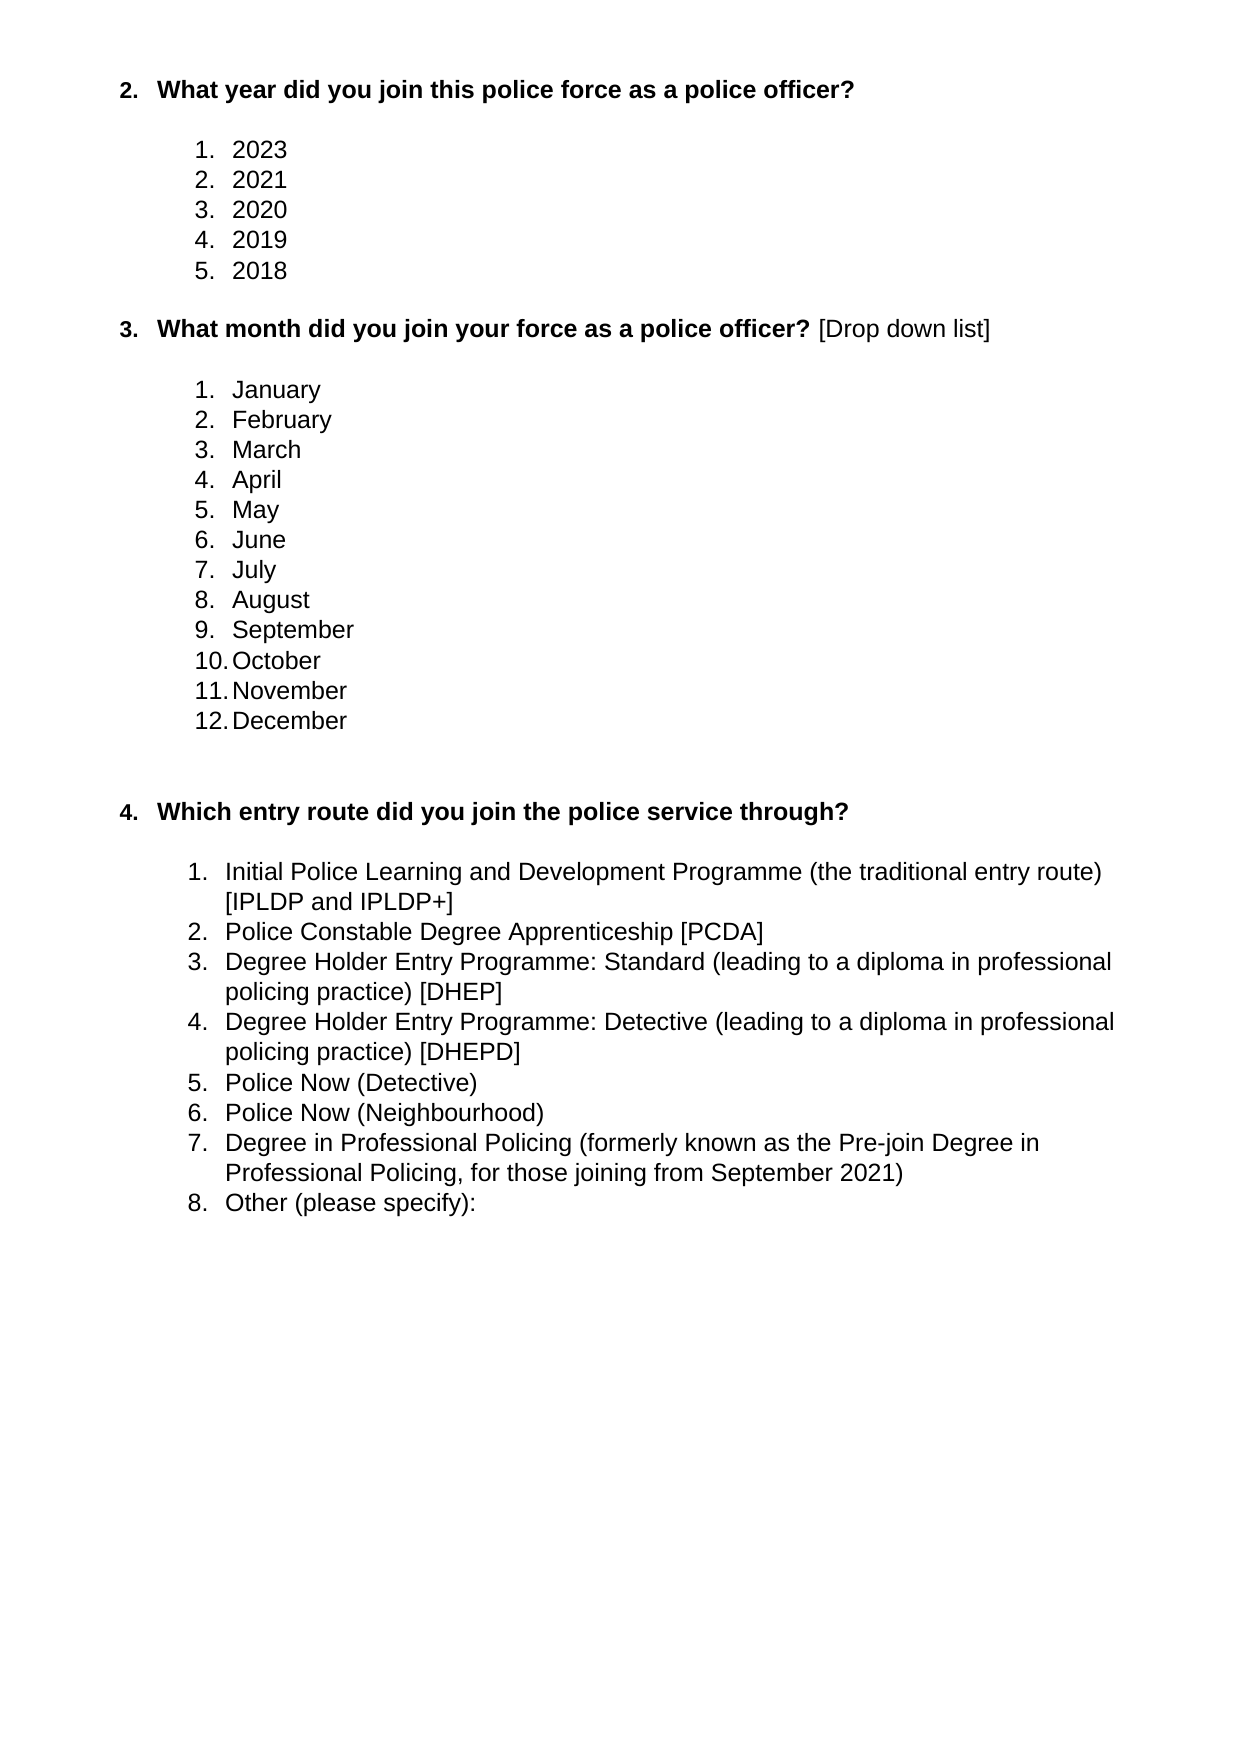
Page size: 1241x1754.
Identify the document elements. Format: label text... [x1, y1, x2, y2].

list Initial Police Learning and Development Programme (the traditional entry route) [IPLDP and IPLDP+] [187, 857, 1165, 916]
table_header [75, 765, 79, 797]
list What year did you join this police force as a police officer? [119, 75, 1165, 104]
list September [194, 616, 1165, 644]
list Degree in Professional Policing (formerly known as the Pre-join Degree in Professional Policing, for those joining from September 2021) [187, 1128, 1165, 1187]
list 2023 [194, 135, 1165, 164]
list February [194, 405, 1165, 433]
list Other (please specify): [187, 1188, 1165, 1217]
list August [194, 585, 1165, 614]
list April [194, 465, 1165, 494]
list May [194, 495, 1165, 524]
list Degree Holder Entry Programme: Detective (leading to a diploma in professional policing practice) [DHEPD] [187, 1007, 1165, 1066]
list November [194, 676, 1165, 704]
list June [194, 525, 1165, 554]
list 2021 [194, 165, 1165, 194]
list 2018 [194, 256, 1165, 284]
list Police Constable Degree Apprenticeship [PCDA] [187, 917, 1165, 946]
list January [194, 375, 1165, 403]
list December [194, 706, 1165, 734]
list What month did you join your force as a police officer? [Drop down list] [119, 314, 1165, 343]
list 2019 [194, 226, 1165, 254]
list Police Now (Detective) [187, 1067, 1165, 1096]
list Degree Holder Entry Programme: Standard (leading to a diploma in professional policing practice) [DHEP] [187, 947, 1165, 1006]
list Police Now (Neighbourhood) [187, 1098, 1165, 1126]
list October [194, 646, 1165, 674]
list July [194, 555, 1165, 584]
list 2020 [194, 195, 1165, 224]
list Which entry route did you join the police service through? [119, 797, 1165, 825]
list March [194, 435, 1165, 464]
